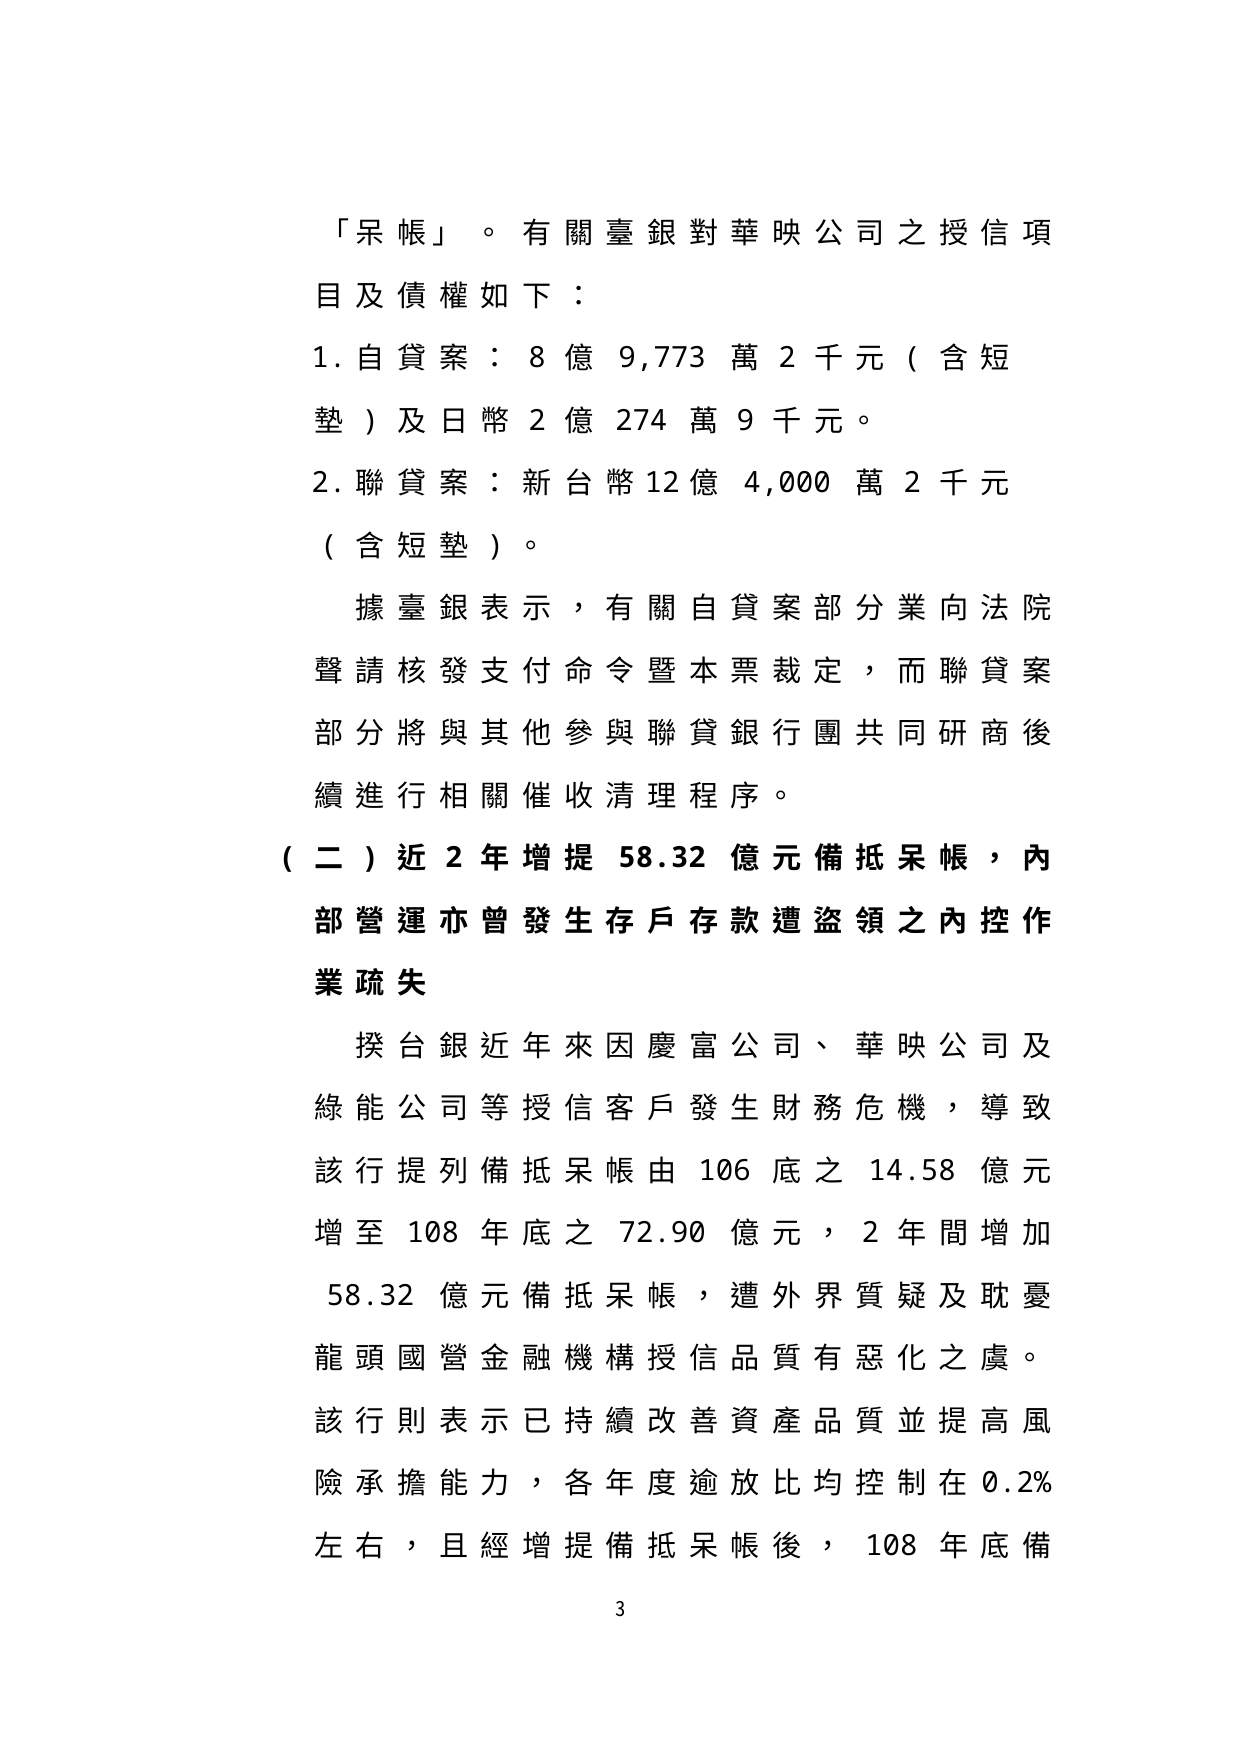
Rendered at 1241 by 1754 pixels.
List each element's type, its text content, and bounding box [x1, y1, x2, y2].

text 據臺銀表示，有關自貸案部分業向法院聲請核發支付命令暨本票裁定，而聯貸案部分將與其他參與聯貸銀行團共同研商後續進行相關催收清理程序。 [271, 564, 1058, 814]
text 「呆帳」。有關臺銀對華映公司之授信項目及債權如下： [271, 189, 1058, 314]
text (二)近2年增提58.32億元備抵呆帳，內部營運亦曾發生存戶存款遭盜領之內控作業疏失 [242, 814, 1058, 1002]
text 1.自貸案：8億9,773萬2千元(含短墊)及日幣2億274萬9千元。 [271, 314, 1058, 439]
text 揆台銀近年來因慶富公司、華映公司及綠能公司等授信客戶發生財務危機，導致該行提列備抵呆帳由106底之14.58億元增至108年底之72.90億元，2年間增加58.32億元備抵呆帳，遭外界質疑及耽憂龍頭國營金融機構授信品質有惡化之虞。該行則表示已持續改善資產品質並提高風險承擔能力，各年度逾放比均控制在0.2%左右，且經增提備抵呆帳後，108年底備 [271, 1002, 1058, 1564]
text 2.聯貸案：新台幣12億4,000萬2千元(含短墊)。 [271, 439, 1058, 564]
